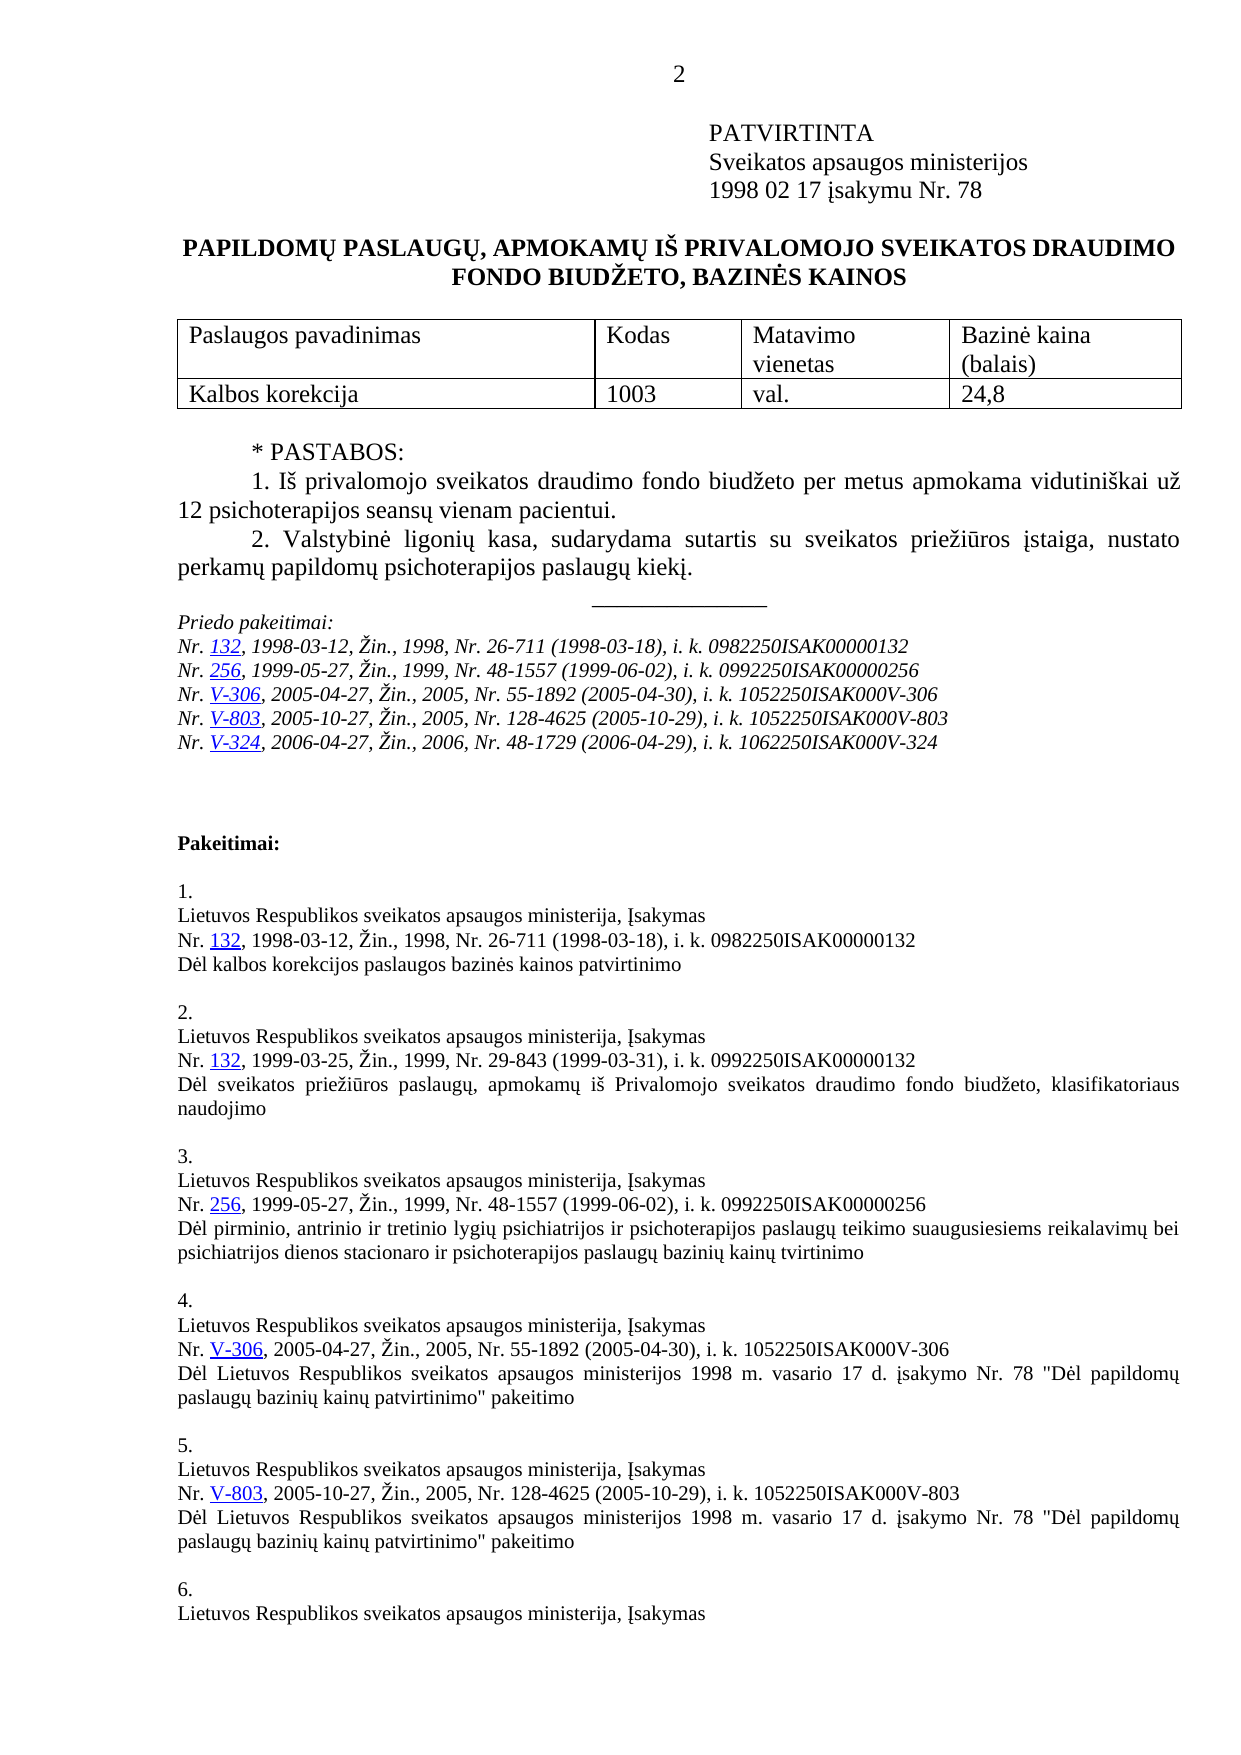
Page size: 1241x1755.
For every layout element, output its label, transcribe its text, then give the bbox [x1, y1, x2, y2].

text Pakeitimai: [177, 831, 1181, 855]
table_cell 24,8 [950, 379, 1181, 408]
text Nr. 132, 1998-03-12, Žin., 1998, Nr. 26-711 (1998-03-18), i. k. 0982250ISAK00000132 [177, 634, 1181, 658]
text 4. [177, 1288, 1181, 1312]
text Dėl Lietuvos Respublikos sveikatos apsaugos ministerijos 1998 m. vasario 17 d. įsakymo Nr. 78 "Dėl papildomų paslaugų bazinių kainų patvirtinimo" pakeitimo [177, 1361, 1181, 1409]
text Dėl Lietuvos Respublikos sveikatos apsaugos ministerijos 1998 m. vasario 17 d. įsakymo Nr. 78 "Dėl papildomų paslaugų bazinių kainų patvirtinimo" pakeitimo [177, 1505, 1181, 1553]
table_cell val. [742, 379, 949, 408]
text 5. [177, 1433, 1181, 1457]
text 1. [177, 879, 1181, 903]
text 1998 02 17 įsakymu Nr. 78 [177, 176, 1181, 204]
text Nr. V-803, 2005-10-27, Žin., 2005, Nr. 128-4625 (2005-10-29), i. k. 1052250ISAK000V-803 [177, 706, 1181, 730]
text Nr. 256, 1999-05-27, Žin., 1999, Nr. 48-1557 (1999-06-02), i. k. 0992250ISAK00000256 [177, 658, 1181, 682]
text Lietuvos Respublikos sveikatos apsaugos ministerija, Įsakymas [177, 1024, 1181, 1048]
text Dėl sveikatos priežiūros paslaugų, apmokamų iš Privalomojo sveikatos draudimo fondo biudžeto, klasifikatoriaus naudojimo [177, 1072, 1181, 1120]
table_header Kodas [596, 320, 741, 378]
text Lietuvos Respublikos sveikatos apsaugos ministerija, Įsakymas [177, 1168, 1181, 1192]
text Lietuvos Respublikos sveikatos apsaugos ministerija, Įsakymas [177, 1457, 1181, 1481]
text Sveikatos apsaugos ministerijos [177, 147, 1181, 176]
text Papildomų paslaugų, apmokamų iš privalomojo sveikatos draudimo fondo biudžeto, bazinės kainos [177, 233, 1181, 291]
text 6. [177, 1577, 1181, 1601]
text PATVIRTINTA [709, 118, 1181, 147]
text Lietuvos Respublikos sveikatos apsaugos ministerija, Įsakymas [177, 903, 1181, 927]
text ______________ [177, 581, 1181, 610]
text Nr. V-324, 2006-04-27, Žin., 2006, Nr. 48-1729 (2006-04-29), i. k. 1062250ISAK000V-324 [177, 730, 1181, 754]
text Dėl pirminio, antrinio ir tretinio lygių psichiatrijos ir psichoterapijos paslaugų teikimo suaugusiesiems reikalavimų bei psichiatrijos dienos stacionaro ir psichoterapijos paslaugų bazinių kainų tvirtinimo [177, 1216, 1181, 1264]
text Lietuvos Respublikos sveikatos apsaugos ministerija, Įsakymas [177, 1312, 1181, 1337]
text Nr. 256, 1999-05-27, Žin., 1999, Nr. 48-1557 (1999-06-02), i. k. 0992250ISAK00000256 [177, 1192, 1181, 1216]
table_header Paslaugos pavadinimas [178, 320, 594, 378]
table_header Matavimo vienetas [742, 320, 949, 378]
table_cell 1003 [596, 379, 741, 408]
table_cell Kalbos korekcija [178, 379, 594, 408]
text 1. Iš privalomojo sveikatos draudimo fondo biudžeto per metus apmokama vidutiniškai už 12 psichoterapijos seansų vienam pacientui. [177, 466, 1181, 524]
table_header Bazinė kaina (balais) [950, 320, 1181, 378]
text 3. [177, 1144, 1181, 1168]
text Nr. 132, 1999-03-25, Žin., 1999, Nr. 29-843 (1999-03-31), i. k. 0992250ISAK00000132 [177, 1048, 1181, 1072]
text Nr. V-306, 2005-04-27, Žin., 2005, Nr. 55-1892 (2005-04-30), i. k. 1052250ISAK000V-306 [177, 682, 1181, 706]
text Lietuvos Respublikos sveikatos apsaugos ministerija, Įsakymas [177, 1601, 1181, 1625]
text 2. Valstybinė ligonių kasa, sudarydama sutartis su sveikatos priežiūros įstaiga, nustato perkamų papildomų psichoterapijos paslaugų kiekį. [177, 524, 1181, 581]
text Nr. V-803, 2005-10-27, Žin., 2005, Nr. 128-4625 (2005-10-29), i. k. 1052250ISAK000V-803 [177, 1481, 1181, 1505]
text Dėl kalbos korekcijos paslaugos bazinės kainos patvirtinimo [177, 952, 1181, 976]
text Priedo pakeitimai: [177, 610, 1181, 634]
text 2. [177, 1000, 1181, 1024]
text Nr. V-306, 2005-04-27, Žin., 2005, Nr. 55-1892 (2005-04-30), i. k. 1052250ISAK000V-306 [177, 1337, 1181, 1361]
text * PASTABOS: [177, 437, 1181, 466]
text Nr. 132, 1998-03-12, Žin., 1998, Nr. 26-711 (1998-03-18), i. k. 0982250ISAK00000132 [177, 927, 1181, 952]
